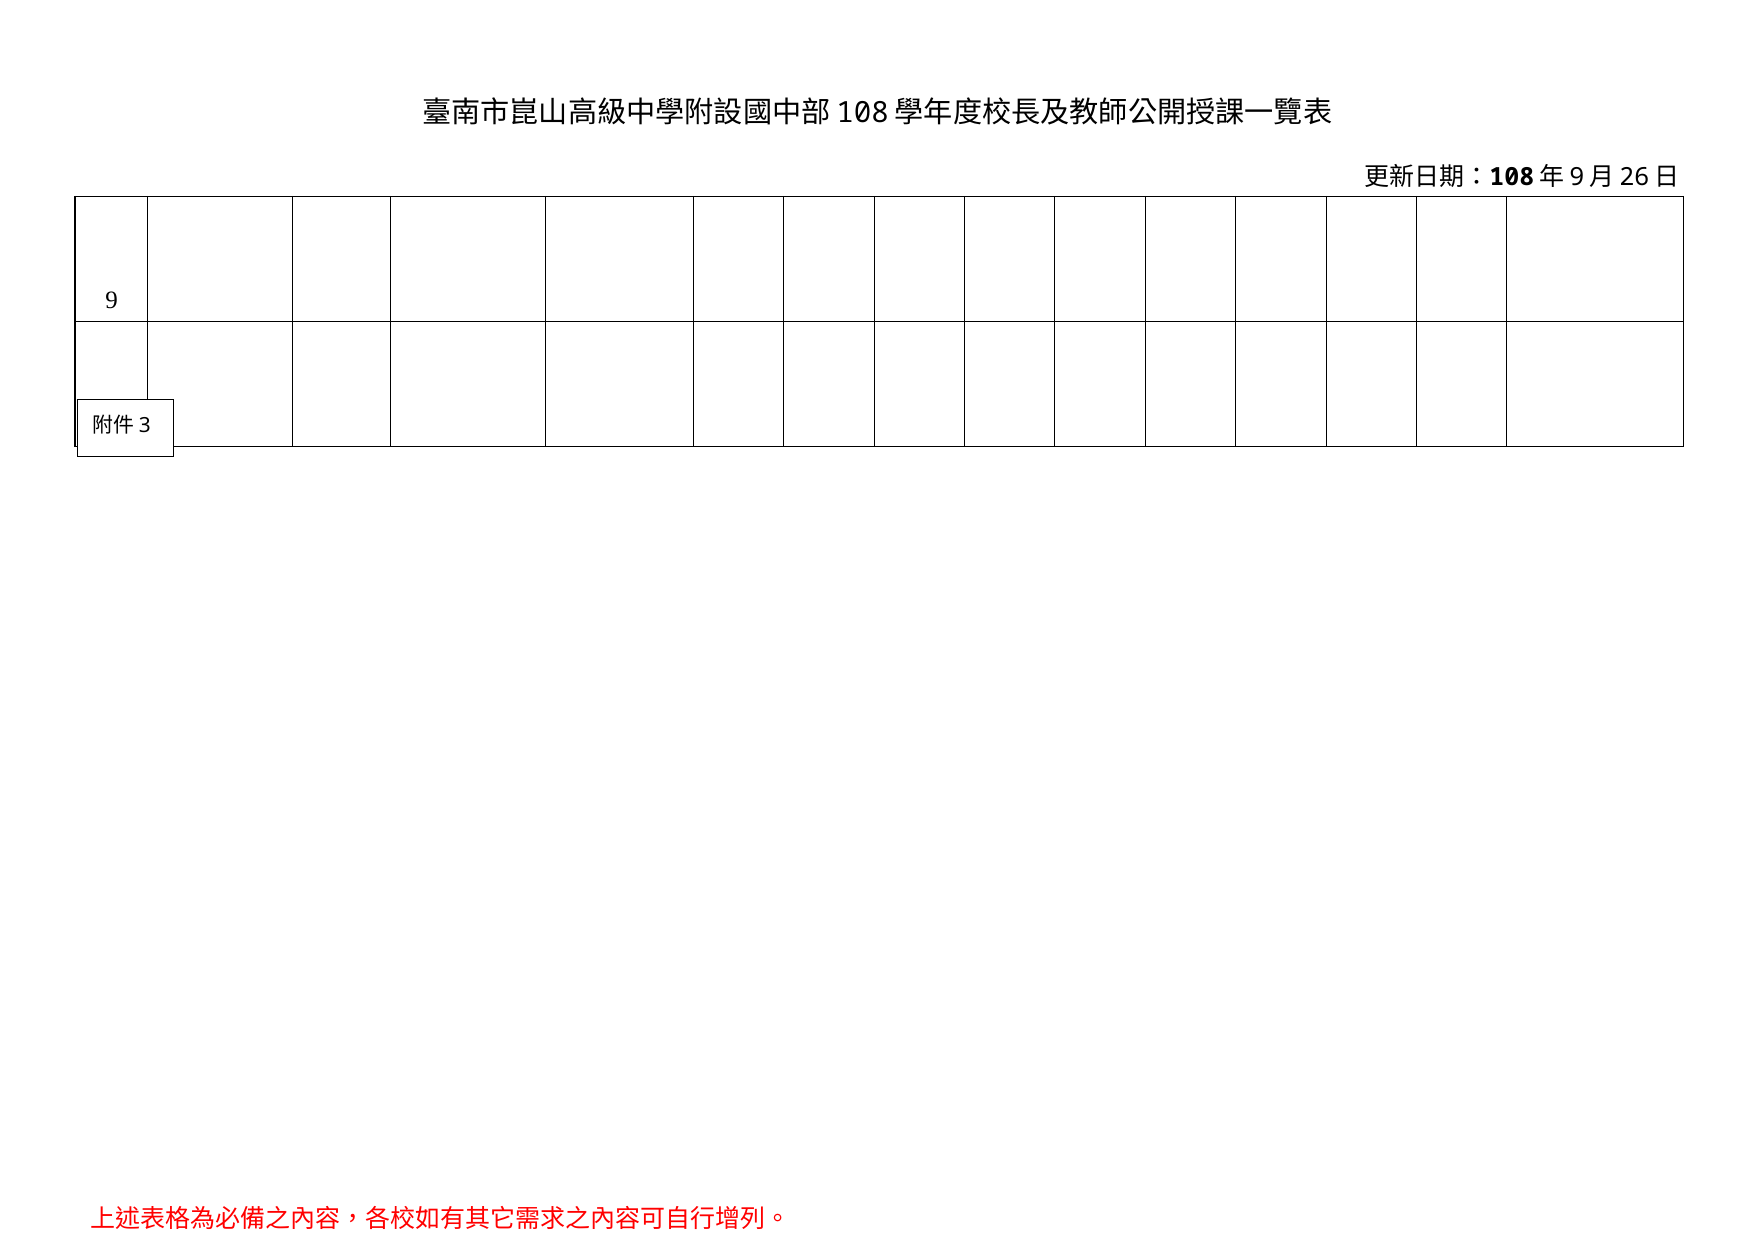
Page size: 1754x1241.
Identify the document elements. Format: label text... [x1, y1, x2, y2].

table_cell [784, 322, 874, 446]
table_cell [148, 197, 292, 321]
table_cell [1417, 322, 1506, 446]
table_cell [1327, 197, 1416, 321]
text 附件3 [93, 408, 158, 438]
table_cell [293, 322, 390, 446]
table_cell [1417, 197, 1506, 321]
table_cell [148, 322, 292, 446]
table_cell [546, 322, 693, 446]
table_cell [1146, 322, 1235, 446]
table_cell [875, 197, 964, 321]
table_cell [293, 197, 390, 321]
table_cell [1236, 322, 1326, 446]
table_cell [965, 322, 1054, 446]
table_cell [875, 322, 964, 446]
table_cell [694, 322, 783, 446]
table_cell [391, 197, 545, 321]
text 上述表格為必備之內容，各校如有其它需求之內容可自行增列。 [90, 1199, 813, 1233]
table_cell [1507, 322, 1683, 446]
table_cell 9 [76, 197, 147, 321]
table_cell [1055, 322, 1145, 446]
table_cell [1146, 197, 1235, 321]
table_cell [1507, 197, 1683, 321]
table_cell [965, 197, 1054, 321]
table_cell [1055, 197, 1145, 321]
table_cell [694, 197, 783, 321]
table_cell [391, 322, 545, 446]
table_cell [546, 197, 693, 321]
table_cell [1236, 197, 1326, 321]
table_cell 10 [76, 322, 147, 399]
table_cell [1327, 322, 1416, 446]
table_cell [784, 197, 874, 321]
